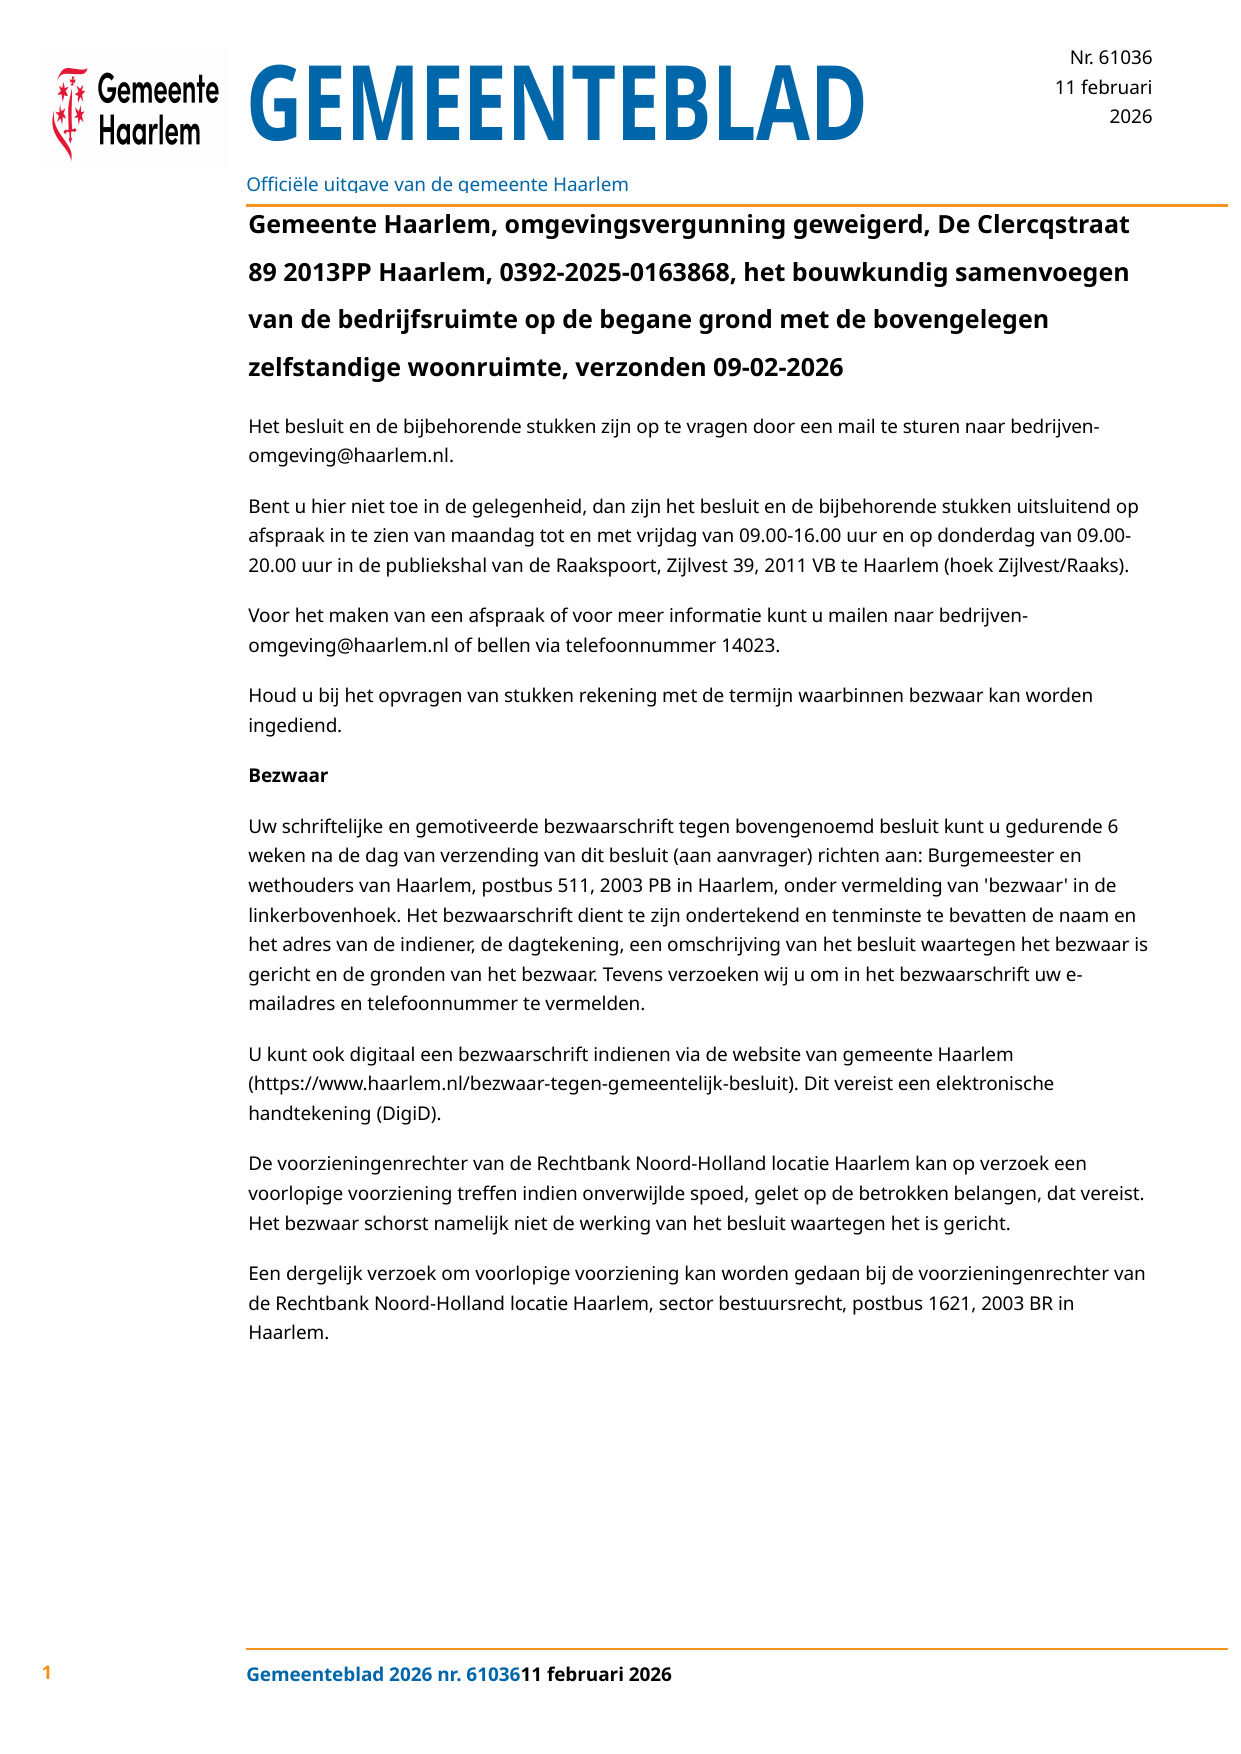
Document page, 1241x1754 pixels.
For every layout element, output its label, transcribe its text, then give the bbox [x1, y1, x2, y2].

text Uw schriftelijke en gemotiveerde bezwaarschrift tegen bovengenoemd besluit kunt u gedurende 6 weken na de dag van verzending van dit besluit (aan aanvrager) richten aan: Burgemeester en wethouders van Haarlem, postbus 511, 2003 PB in Haarlem, onder vermelding van 'bezwaar' in de linkerbovenhoek. Het bezwaarschrift dient te zijn ondertekend en tenminste te bevatten de naam en het adres van de indiener, de dagtekening, een omschrijving van het besluit waartegen het bezwaar is gericht en de gronden van het bezwaar. Tevens verzoeken wij u om in het bezwaarschrift uw e-mailadres en telefoonnummer te vermelden. [248, 813, 1152, 1016]
text Gemeente Haarlem, omgevingsvergunning geweigerd, De Clercqstraat 89 2013PP Haarlem, 0392-2025-0163868, het bouwkundig samenvoegen van de bedrijfsruimte op de begane grond met de bovengelegen zelfstandige woonruimte, verzonden 09-02-2026 [248, 207, 1152, 384]
text Het besluit en de bijbehorende stukken zijn op te vragen door een mail te sturen naar bedrijven-omgeving@haarlem.nl. [248, 413, 1152, 468]
text U kunt ook digitaal een bezwaarschrift indienen via de website van gemeente Haarlem (https://www.haarlem.nl/bezwaar-tegen-gemeentelijk-besluit). Dit vereist een elektronische handtekening (DigiD). [248, 1041, 1152, 1126]
text Houd u bij het opvragen van stukken rekening met de termijn waarbinnen bezwaar kan worden ingediend. [248, 683, 1152, 738]
picture [41, 47, 231, 172]
text Een dergelijk verzoek om voorlopige voorziening kan worden gedaan bij de voorzieningenrechter van de Rechtbank Noord-Holland locatie Haarlem, sector bestuursrecht, postbus 1621, 2003 BR in Haarlem. [248, 1260, 1152, 1345]
text Bent u hier niet toe in de gelegenheid, dan zijn het besluit en de bijbehorende stukken uitsluitend op afspraak in te zien van maandag tot en met vrijdag van 09.00-16.00 uur en op donderdag van 09.00-20.00 uur in de publiekshal van de Raakspoort, Zijlvest 39, 2011 VB te Haarlem (hoek Zijlvest/Raaks). [248, 493, 1152, 578]
text Voor het maken van een afspraak of voor meer informatie kunt u mailen naar bedrijven-omgeving@haarlem.nl of bellen via telefoonnummer 14023. [248, 603, 1152, 658]
text De voorzieningenrechter van de Rechtbank Noord-Holland locatie Haarlem kan op verzoek een voorlopige voorziening treffen indien onverwijlde spoed, gelet op de betrokken belangen, dat vereist. Het bezwaar schorst namelijk niet de werking van het besluit waartegen het is gericht. [248, 1151, 1152, 1236]
text Bezwaar [248, 763, 1152, 788]
